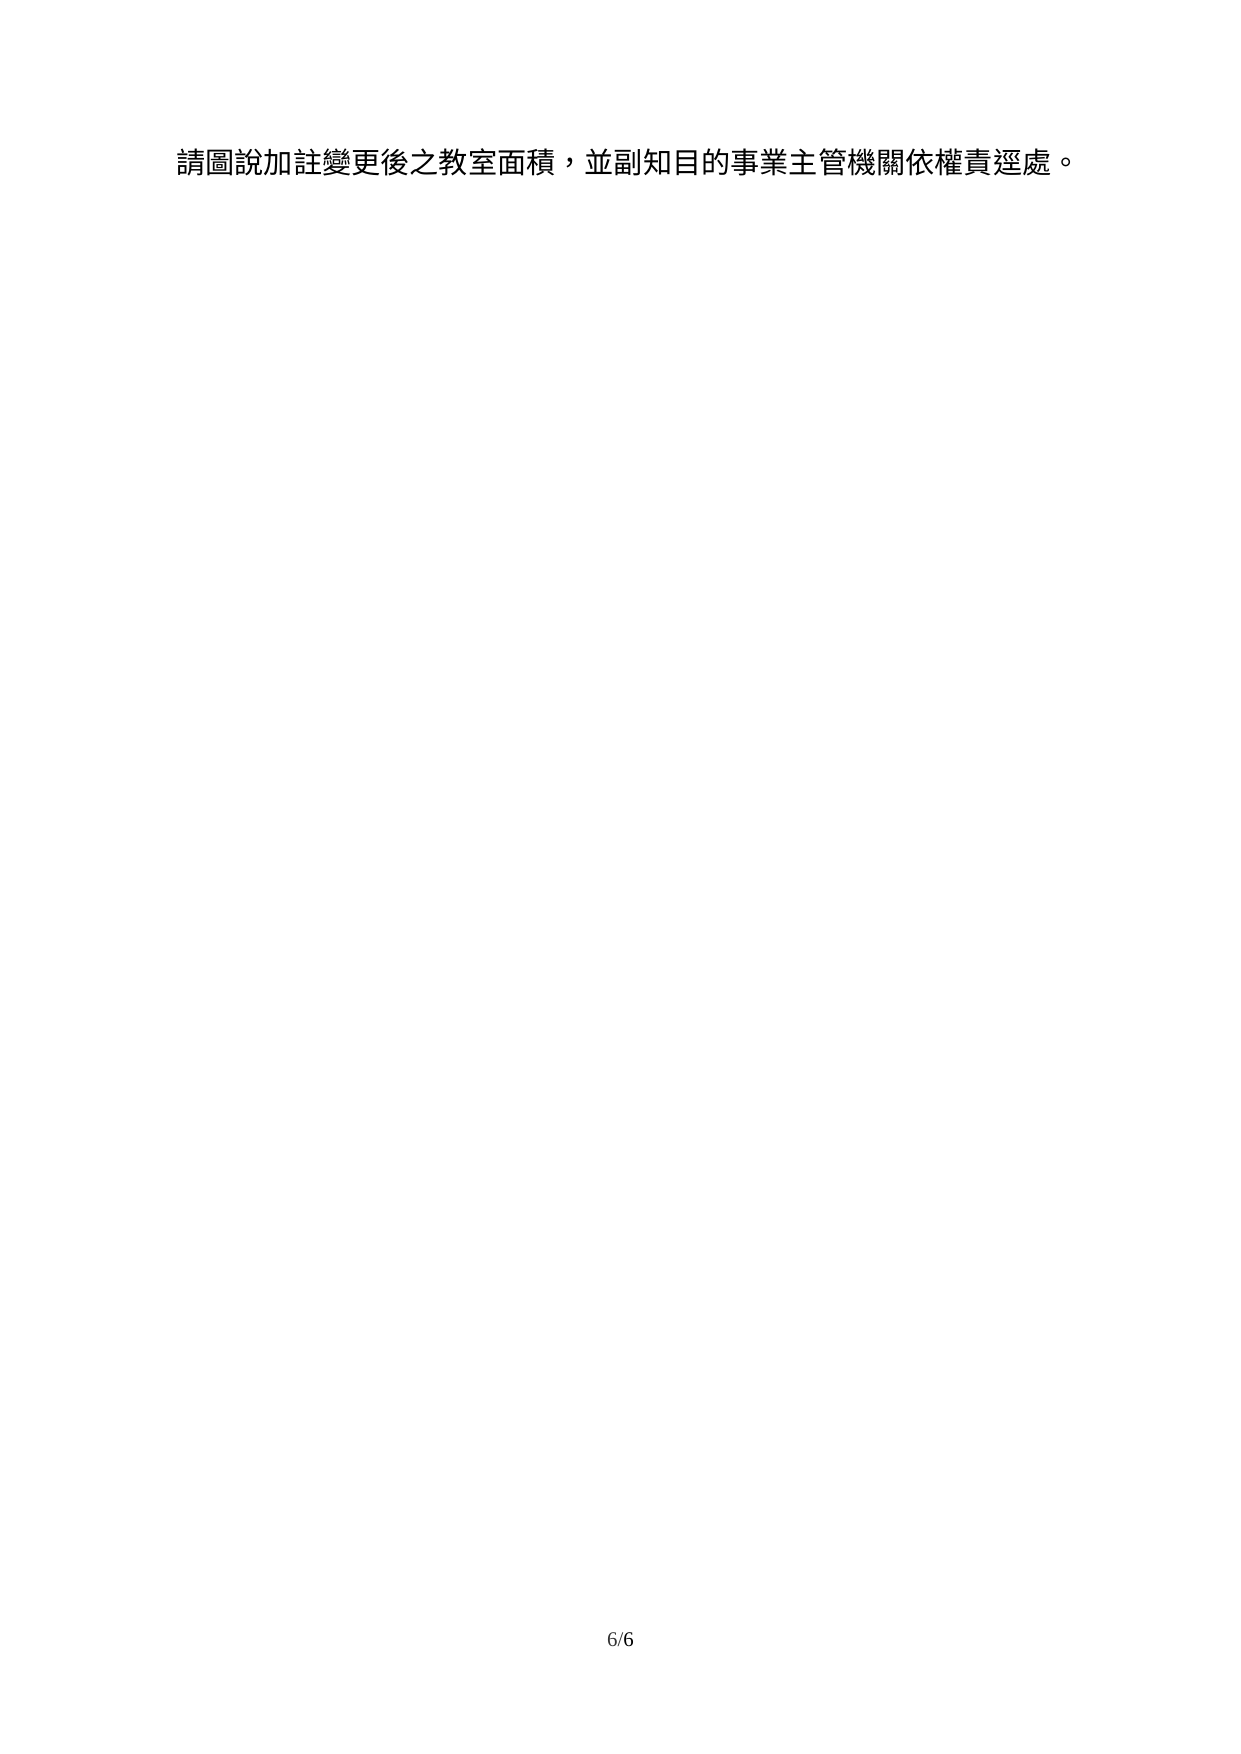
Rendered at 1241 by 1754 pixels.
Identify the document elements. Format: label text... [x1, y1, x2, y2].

text 決 議：本市社托機構立案等須經目的事業主管機關核准之室內裝修案件，嗣後申請室內裝修局部更動公文核備涉及原目的事業主管機關核定之教室面積更動者，因容留或招生人數非屬建築管理行政准駁之要件，請逕於申請圖說加註變更後之教室面積，並副知目的事業主管機關依權責逕處。 [176, 123, 1122, 198]
